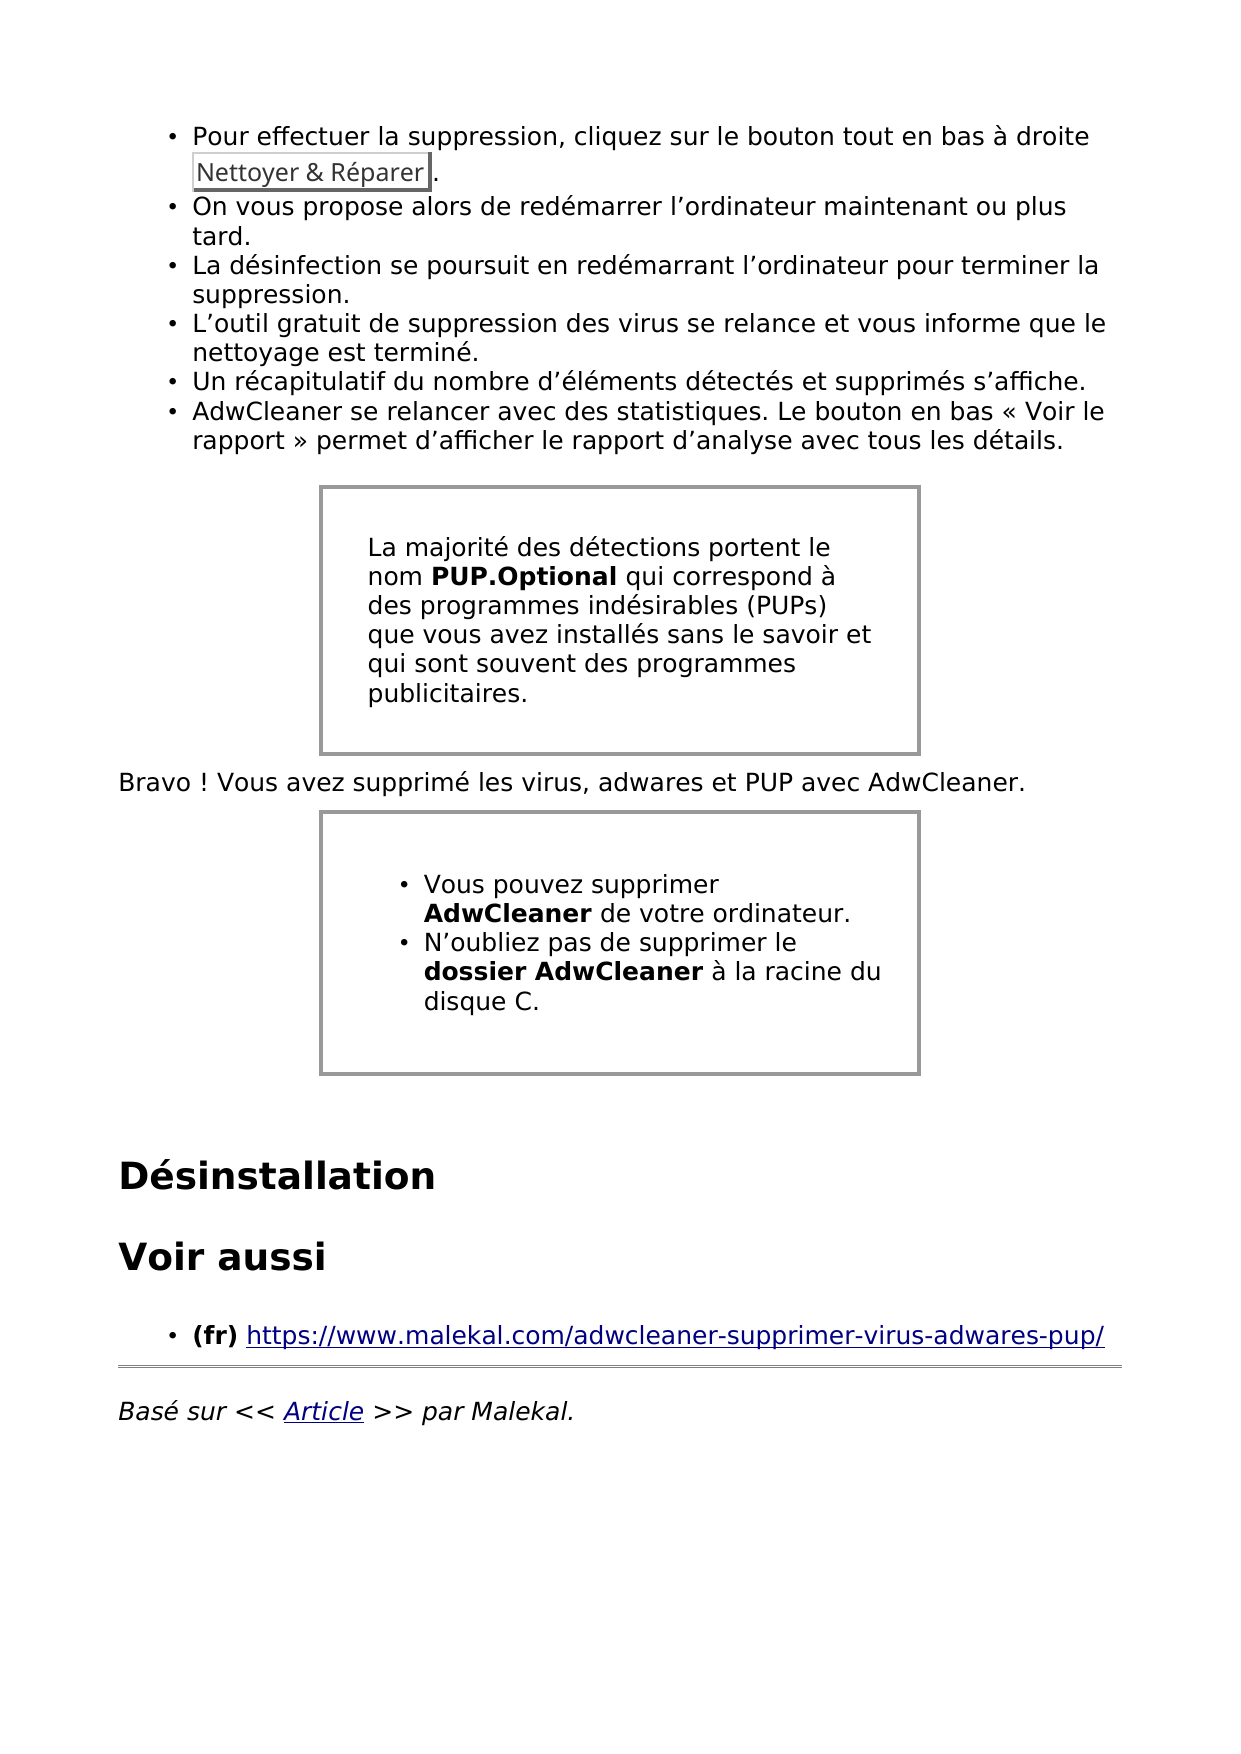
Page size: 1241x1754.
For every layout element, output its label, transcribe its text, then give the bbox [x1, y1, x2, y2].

list (fr) https://www.malekal.com/adwcleaner-supprimer-virus-adwares-pup/ [177, 1321, 1122, 1351]
list On vous propose alors de redémarrer l’ordinateur maintenant ou plus tard. [177, 192, 1122, 251]
list AdwCleaner se relancer avec des statistiques. Le bouton en bas « Voir le rapport » permet d’afficher le rapport d’analyse avec tous les détails. [177, 397, 1122, 455]
subtitle Voir aussi [118, 1236, 1122, 1279]
subtitle Désinstallation [118, 1155, 1122, 1198]
text Bravo ! Vous avez supprimé les virus, adwares et PUP avec AdwCleaner. [118, 484, 1122, 797]
list La désinfection se poursuit en redémarrant l’ordinateur pour terminer la suppression. [177, 251, 1122, 309]
list Pour effectuer la suppression, cliquez sur le bouton tout en bas à droite Nettoyer & Réparer. [177, 118, 1122, 192]
table_header Vous pouvez supprimer AdwCleaner de votre ordinateur. N’oubliez pas de supprimer le dossier AdwCleaner à la racine du disque C. [332, 823, 908, 1063]
table_header La majorité des détections portent le nom PUP.Optional qui correspond à des programmes indésirables (PUPs) que vous avez installés sans le savoir et qui sont souvent des programmes publicitaires. [332, 498, 908, 743]
list Un récapitulatif du nombre d’éléments détectés et supprimés s’affiche. [177, 367, 1122, 397]
text Basé sur << Article >> par Malekal. [118, 1397, 1122, 1426]
list L’outil gratuit de suppression des virus se relance et vous informe que le nettoyage est terminé. [177, 309, 1122, 367]
